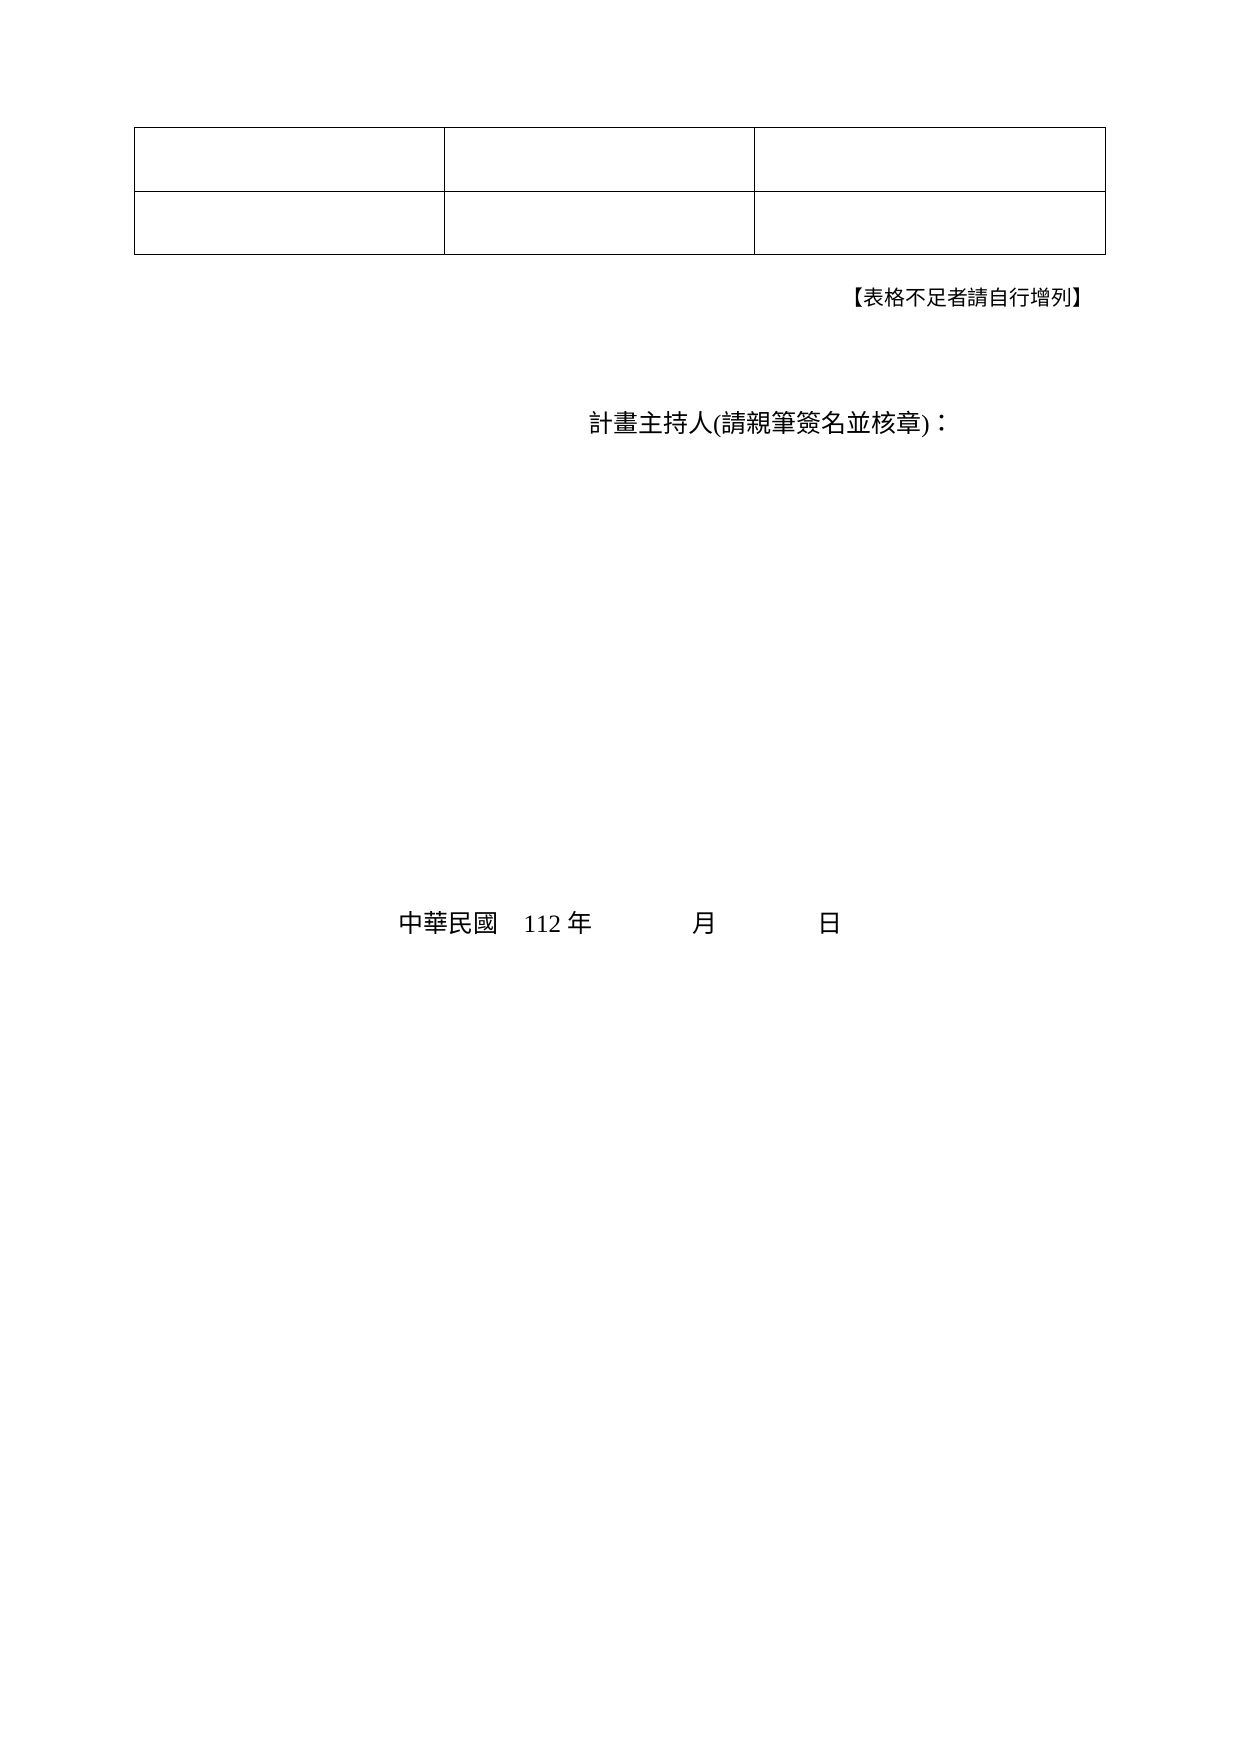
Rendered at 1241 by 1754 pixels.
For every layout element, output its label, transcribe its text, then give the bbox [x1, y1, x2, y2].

table_cell [755, 192, 1105, 254]
text 計畫主持人(請親筆簽名並核章)： [148, 380, 1092, 443]
table_cell [135, 128, 444, 191]
table_cell [755, 128, 1105, 191]
table_cell [445, 128, 754, 191]
table_cell [135, 192, 444, 254]
text 中華民國 112 年 月 日 [148, 880, 1092, 943]
table_cell [445, 192, 754, 254]
text 【表格不足者請自行增列】 [148, 255, 1092, 318]
